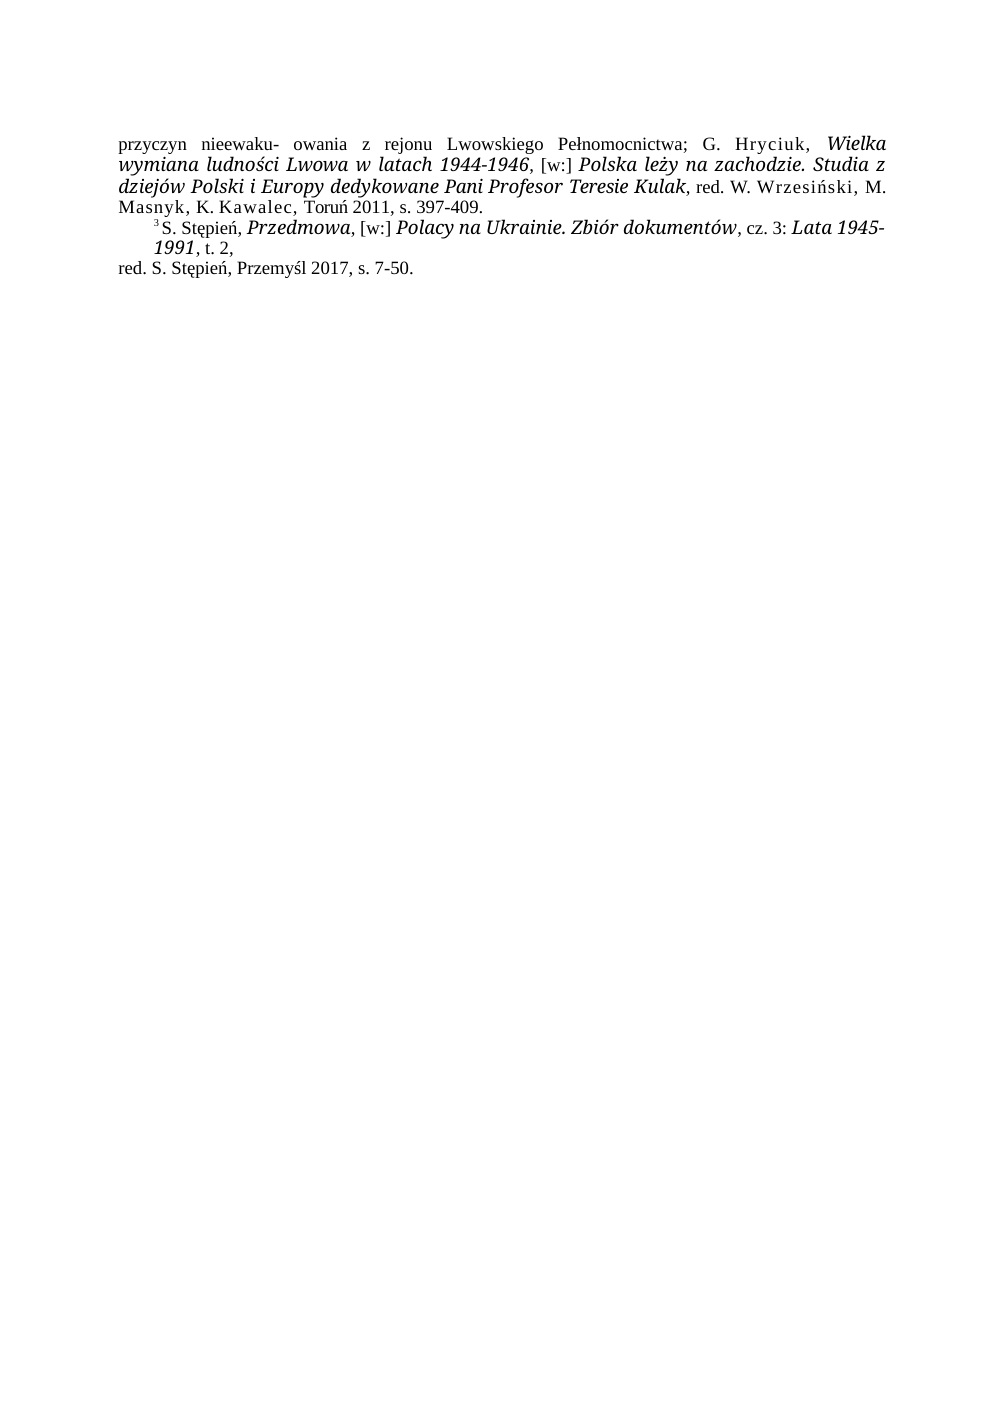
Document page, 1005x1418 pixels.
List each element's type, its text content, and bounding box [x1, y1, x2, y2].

text red. S. Stępień, Przemyśl 2017, s. 7-50. [118, 258, 898, 279]
text 3 S. Stępień, Przedmowa, [w:] Polacy na Ukrainie. Zbiór dokumentów, cz. 3: Lata 1945-1991, t. 2, [153, 218, 898, 258]
text przyczyn nieewaku- owania z rejonu Lwowskiego Pełnomocnictwa; G. Hryciuk, Wielka wymiana ludności Lwowa w latach 1944-1946, [w:] Polska leży na zachodzie. Studia z dziejów Polski i Europy dedykowane Pani Profesor Teresie Kulak, red. W. Wrzesiński, M. Masnyk, K. Kawalec, Toruń 2011, s. 397-409. [118, 133, 886, 218]
